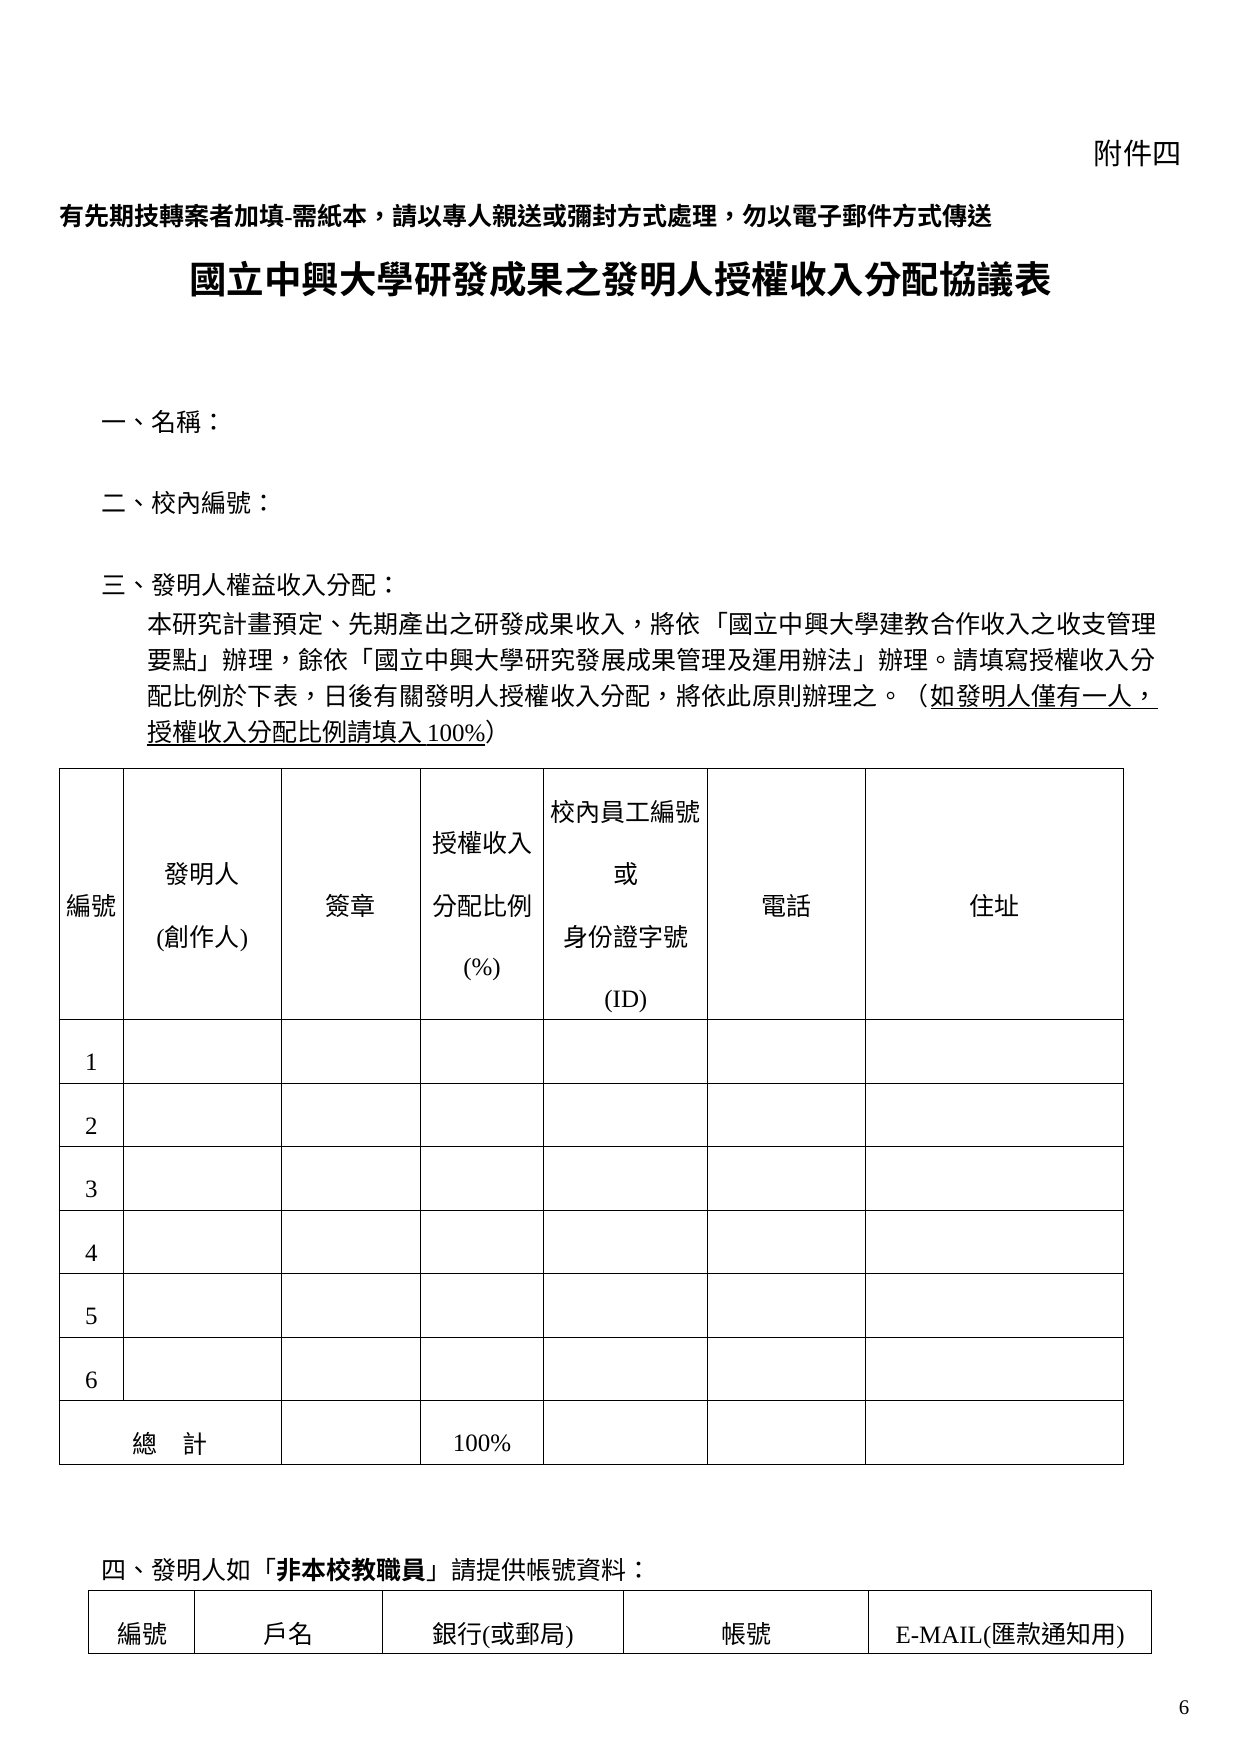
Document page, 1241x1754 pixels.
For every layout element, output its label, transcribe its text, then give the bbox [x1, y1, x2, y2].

table_cell 1 [60, 1020, 123, 1082]
table_cell [282, 1274, 420, 1337]
table_cell [866, 1401, 1123, 1464]
table_cell [421, 1274, 543, 1337]
table_cell [544, 1338, 707, 1400]
table_cell [282, 1147, 420, 1209]
table_header 編號 [89, 1591, 194, 1653]
table_cell [866, 1274, 1123, 1337]
table_cell 2 [60, 1084, 123, 1146]
table_cell [421, 1020, 543, 1082]
table_cell [124, 1020, 281, 1082]
table_header 帳號 [624, 1591, 868, 1653]
text 附件四 [59, 110, 1181, 173]
table_cell [544, 1020, 707, 1082]
table_cell [124, 1274, 281, 1337]
text 一、名稱： [102, 379, 1181, 442]
table_header 住址 [866, 769, 1123, 1019]
table_header E-MAIL(匯款通知用) [869, 1591, 1151, 1653]
text 四、發明人如「非本校教職員」請提供帳號資料： [102, 1527, 1181, 1590]
table_cell 5 [60, 1274, 123, 1337]
table_cell [708, 1020, 865, 1082]
text 二、校內編號： [102, 460, 1181, 523]
table_cell [421, 1338, 543, 1400]
table_cell [124, 1211, 281, 1273]
table_cell [544, 1211, 707, 1273]
table_cell [544, 1147, 707, 1209]
table_header 校內員工編號或 身份證字號(ID) [544, 769, 707, 1019]
table_cell [282, 1338, 420, 1400]
table_cell 4 [60, 1211, 123, 1273]
table_header 戶名 [195, 1591, 382, 1653]
table_cell [708, 1338, 865, 1400]
table_cell [544, 1084, 707, 1146]
table_cell [282, 1401, 420, 1464]
table_cell [708, 1211, 865, 1273]
table_cell [866, 1020, 1123, 1082]
table_cell [708, 1274, 865, 1337]
table_cell [544, 1274, 707, 1337]
table_cell [708, 1147, 865, 1209]
table_cell [421, 1211, 543, 1273]
table_cell [124, 1147, 281, 1209]
text 本研究計畫預定、先期產出之研發成果收入，將依「國立中興大學建教合作收入之收支管理要點」辦理，餘依「國立中興大學研究發展成果管理及運用辦法」辦理。請填寫授權收入分配比例於下表，日後有關發明人授權收入分配，將依此原則辦理之。（如發明人僅有一人，授權收入分配比例請填入100%） [147, 604, 1158, 749]
table_cell [866, 1084, 1123, 1146]
table_cell [282, 1020, 420, 1082]
table_cell 6 [60, 1338, 123, 1400]
table_header 銀行(或郵局) [383, 1591, 623, 1653]
table_cell [282, 1211, 420, 1273]
table_cell [421, 1084, 543, 1146]
table_cell 3 [60, 1147, 123, 1209]
text 有先期技轉案者加填-需紙本，請以專人親送或彌封方式處理，勿以電子郵件方式傳送 [59, 173, 1181, 235]
table_cell [708, 1084, 865, 1146]
text 三、發明人權益收入分配： [102, 542, 1181, 604]
table_cell [124, 1338, 281, 1400]
table_cell [866, 1338, 1123, 1400]
table_cell [866, 1211, 1123, 1273]
table_header 授權收入分配比例(%) [421, 769, 543, 1019]
table_header 簽章 [282, 769, 420, 1019]
table_cell 總 計 [60, 1401, 281, 1464]
table_cell [544, 1401, 707, 1464]
table_header 電話 [708, 769, 865, 1019]
table_cell 100% [421, 1401, 543, 1464]
table_cell [421, 1147, 543, 1209]
table_cell [708, 1401, 865, 1464]
text 國立中興大學研發成果之發明人授權收入分配協議表 [59, 235, 1181, 298]
table_header 發明人 (創作人) [124, 769, 281, 1019]
table_header 編號 [60, 769, 123, 1019]
table_cell [866, 1147, 1123, 1209]
table_cell [282, 1084, 420, 1146]
table_cell [124, 1084, 281, 1146]
